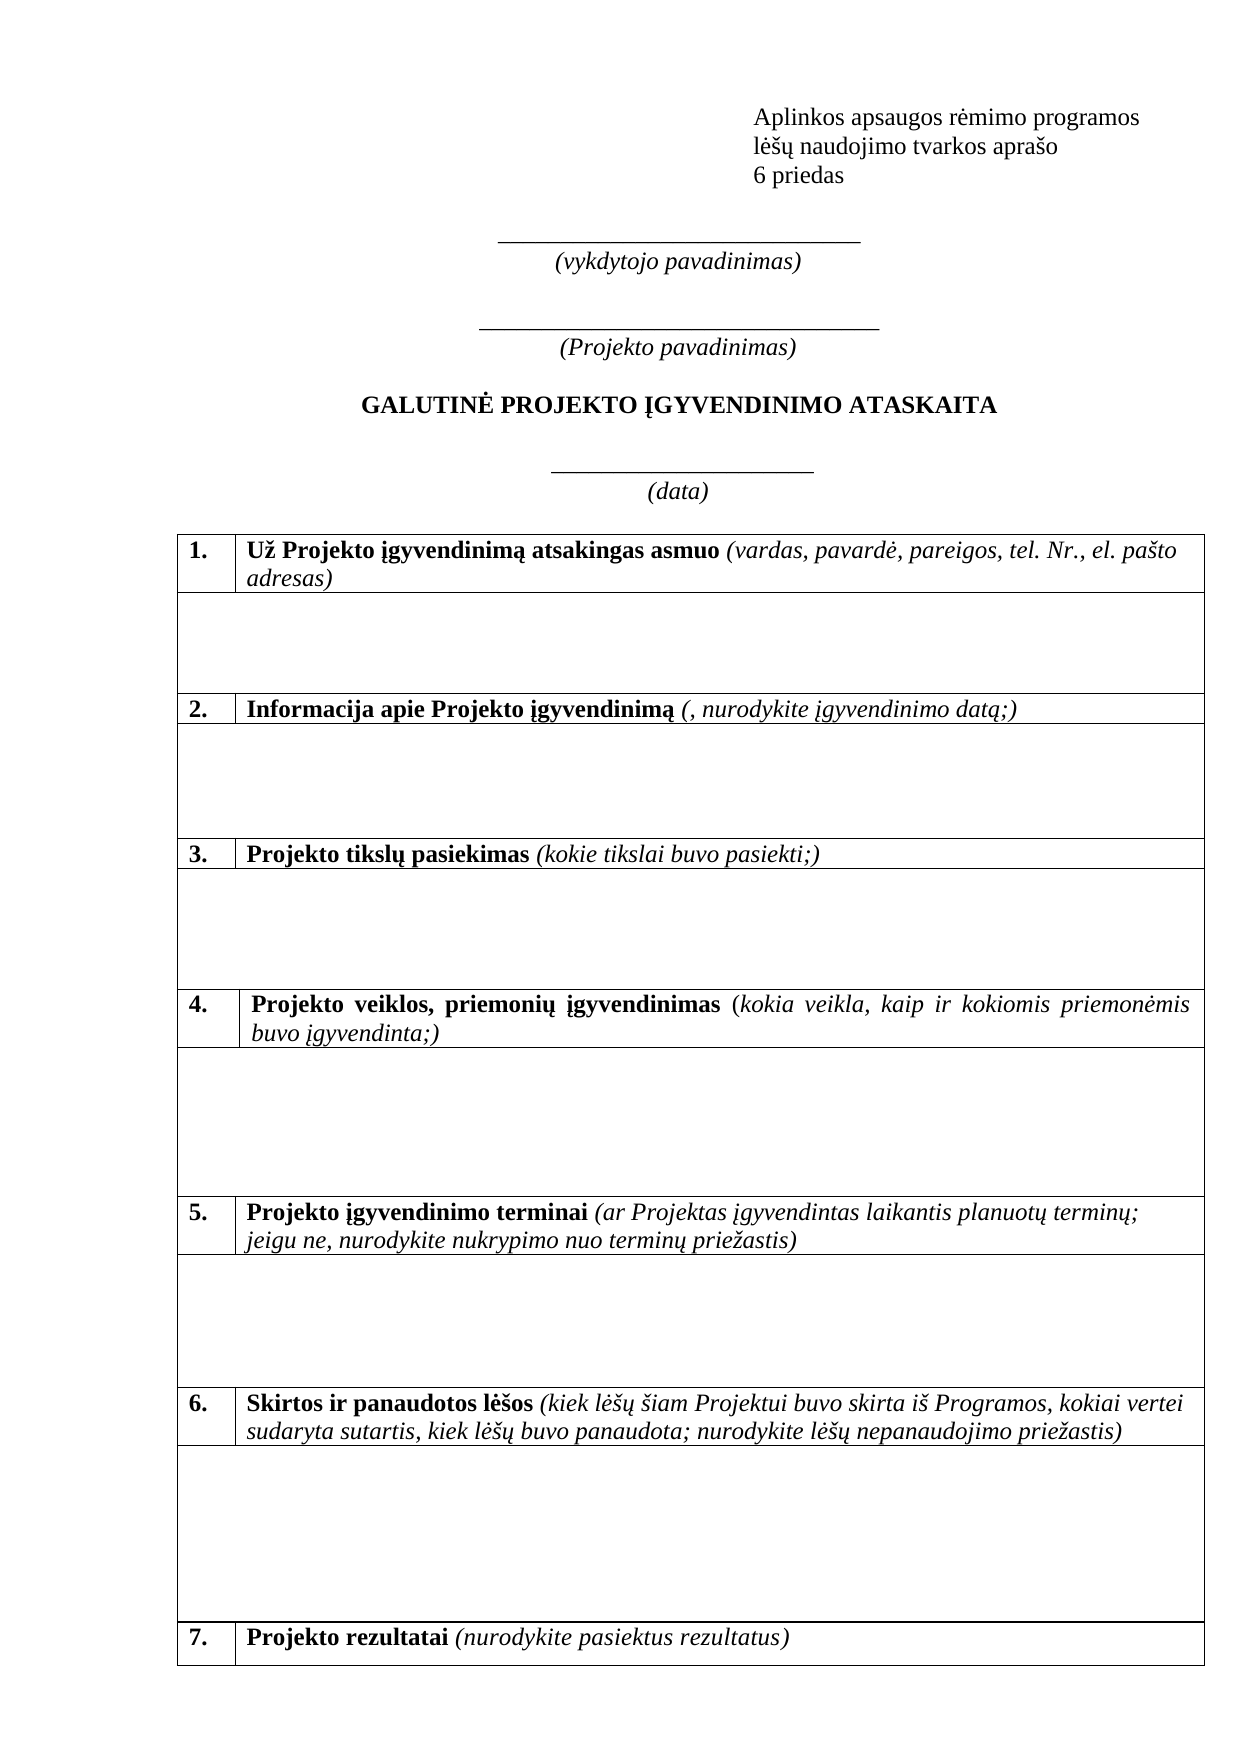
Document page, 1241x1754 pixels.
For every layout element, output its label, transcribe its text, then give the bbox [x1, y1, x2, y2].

table_cell 2. [178, 694, 235, 722]
table_cell Projekto įgyvendinimo terminai (ar Projektas įgyvendintas laikantis planuotų terminų; jeigu ne, nurodykite nukrypimo nuo terminų priežastis) [236, 1197, 1204, 1254]
table_cell [178, 1446, 1204, 1621]
table_cell Projekto rezultatai (nurodykite pasiektus rezultatus) [236, 1623, 1204, 1665]
table_cell [178, 1048, 1204, 1196]
table_cell Projekto tikslų pasiekimas (kokie tikslai buvo pasiekti;) [236, 839, 1204, 867]
text _____________________________ [177, 217, 1181, 246]
table_cell 6. [178, 1388, 235, 1445]
table_cell [178, 593, 1204, 693]
text ________________________________ [177, 304, 1181, 332]
table_cell Projekto veiklos, priemonių įgyvendinimas (kokia veikla, kaip ir kokiomis priemonėmis buvo įgyvendinta;) [240, 990, 1204, 1047]
text (Projekto pavadinimas) [177, 332, 1181, 361]
table_cell 5. [178, 1197, 235, 1254]
table_cell 7. [178, 1623, 235, 1665]
text Aplinkos apsaugos rėmimo programos lėšų naudojimo tvarkos aprašo [753, 102, 1181, 160]
text _____________________ [177, 447, 1181, 476]
table_header Už Projekto įgyvendinimą atsakingas asmuo (vardas, pavardė, pareigos, tel. Nr., el. pašto adresas) [236, 535, 1204, 592]
text (data) [177, 476, 1181, 505]
table_cell 3. [178, 839, 235, 867]
text GALUTINĖ PROJEKTO ĮGYVENDINIMO ATASKAITA [177, 390, 1181, 419]
table_header 1. [178, 535, 235, 592]
text (vykdytojo pavadinimas) [177, 246, 1181, 275]
table_cell Informacija apie Projekto įgyvendinimą (, nurodykite įgyvendinimo datą;) [236, 694, 1204, 722]
table_cell 4. [178, 990, 239, 1047]
table_cell [178, 724, 1204, 838]
table_cell [178, 869, 1204, 988]
table_cell Skirtos ir panaudotos lėšos (kiek lėšų šiam Projektui buvo skirta iš Programos, kokiai vertei sudaryta sutartis, kiek lėšų buvo panaudota; nurodykite lėšų nepanaudojimo priežastis) [236, 1388, 1204, 1445]
table_cell [178, 1255, 1204, 1387]
text 6 priedas [753, 160, 1181, 189]
